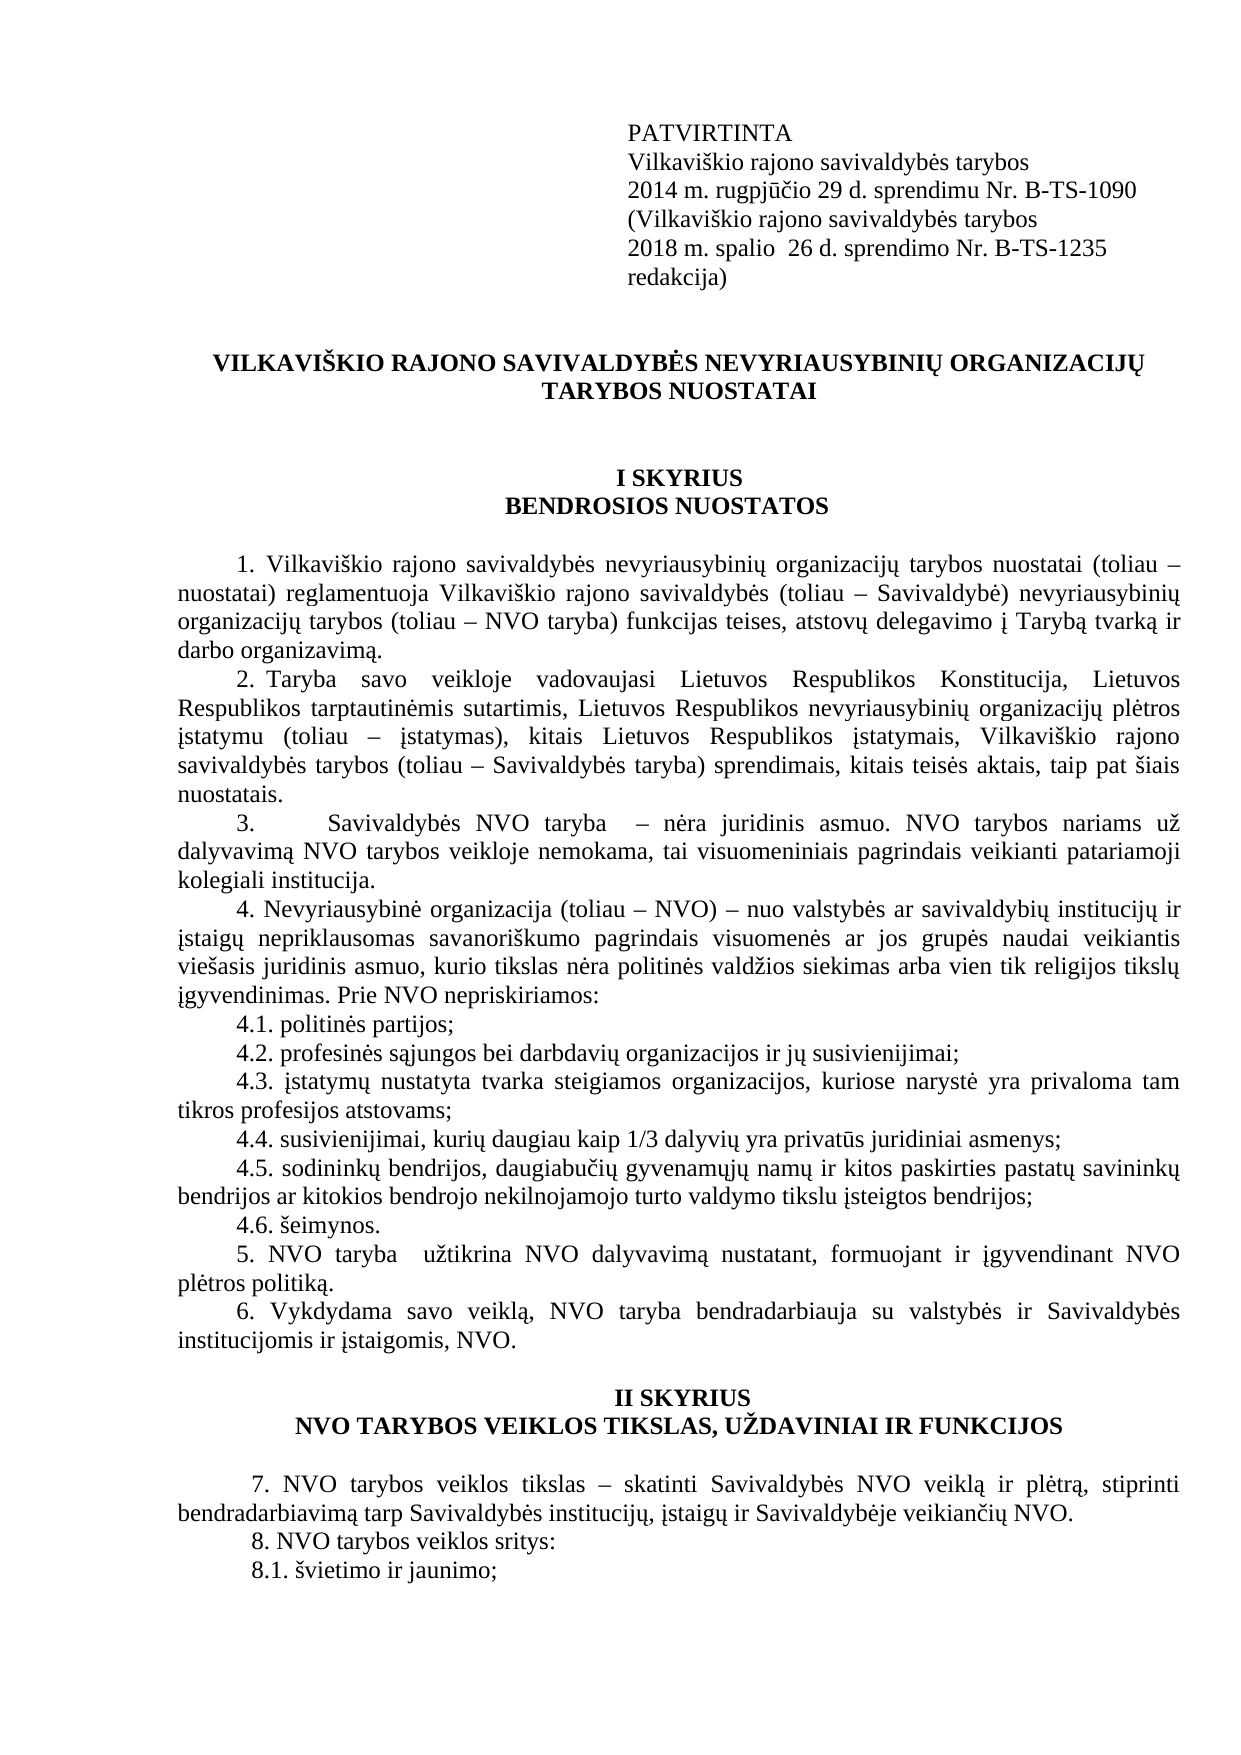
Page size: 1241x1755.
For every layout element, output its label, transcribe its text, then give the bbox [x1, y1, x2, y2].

text TARYBOS NUOSTATAI [177, 376, 1181, 405]
text 2014 m. rugpjūčio 29 d. sprendimu Nr. B-TS-1090 [627, 176, 1181, 204]
text 4.1. politinės partijos; [177, 1009, 1181, 1038]
text redakcija) [627, 262, 1181, 291]
text 8. NVO tarybos veiklos sritys: [177, 1526, 1181, 1555]
text 2. Taryba savo veikloje vadovaujasi Lietuvos Respublikos Konstitucija, Lietuvos Respublikos tarptautinėmis sutartimis, Lietuvos Respublikos nevyriausybinių organizacijų plėtros įstatymu (toliau – įstatymas), kitais Lietuvos Respublikos įstatymais, Vilkaviškio rajono savivaldybės tarybos (toliau – Savivaldybės taryba) sprendimais, kitais teisės aktais, taip pat šiais nuostatais. [177, 664, 1181, 808]
text (Vilkaviškio rajono savivaldybės tarybos [627, 204, 1181, 233]
text 4. Nevyriausybinė organizacija (toliau – NVO) – nuo valstybės ar savivaldybių institucijų ir įstaigų nepriklausomas savanoriškumo pagrindais visuomenės ar jos grupės naudai veikiantis viešasis juridinis asmuo, kurio tikslas nėra politinės valdžios siekimas arba vien tik religijos tikslų įgyvendinimas. Prie NVO nepriskiriamos: [177, 894, 1181, 1009]
text 4.3. įstatymų nustatyta tvarka steigiamos organizacijos, kuriose narystė yra privaloma tam tikros profesijos atstovams; [177, 1066, 1181, 1124]
text 2018 m. spalio 26 d. sprendimo Nr. B-TS-1235 [627, 233, 1181, 262]
text 4.2. profesinės sąjungos bei darbdavių organizacijos ir jų susivienijimai; [177, 1038, 1181, 1066]
text NVO TARYBOS VEIKLOS TIKSLAS, UŽDAVINIAI IR FUNKCIJOS [177, 1411, 1181, 1440]
text BENDROSIOS NUOSTATOS [472, 491, 1181, 520]
text 1. Vilkaviškio rajono savivaldybės nevyriausybinių organizacijų tarybos nuostatai (toliau – nuostatai) reglamentuoja Vilkaviškio rajono savivaldybės (toliau – Savivaldybė) nevyriausybinių organizacijų tarybos (toliau – NVO taryba) funkcijas teises, atstovų delegavimo į Tarybą tvarką ir darbo organizavimą. [177, 549, 1181, 664]
text I SKYRIUS [177, 463, 1181, 491]
text 6. Vykdydama savo veiklą, NVO taryba bendradarbiauja su valstybės ir Savivaldybės institucijomis ir įstaigomis, NVO. [177, 1296, 1181, 1354]
text 4.6. šeimynos. [177, 1210, 1181, 1239]
text PATVIRTINTA [627, 118, 1181, 147]
text 4.4. susivienijimai, kurių daugiau kaip 1/3 dalyvių yra privatūs juridiniai asmenys; [177, 1124, 1181, 1153]
text 3. Savivaldybės NVO taryba – nėra juridinis asmuo. NVO tarybos nariams už dalyvavimą NVO tarybos veikloje nemokama, tai visuomeniniais pagrindais veikianti patariamoji kolegiali institucija. [177, 808, 1181, 894]
text 4.5. sodininkų bendrijos, daugiabučių gyvenamųjų namų ir kitos paskirties pastatų savininkų bendrijos ar kitokios bendrojo nekilnojamojo turto valdymo tikslu įsteigtos bendrijos; [177, 1153, 1181, 1210]
text II SKYRIUS [177, 1383, 1181, 1411]
text 8.1. švietimo ir jaunimo; [177, 1555, 1181, 1584]
text 5. NVO taryba užtikrina NVO dalyvavimą nustatant, formuojant ir įgyvendinant NVO plėtros politiką. [177, 1239, 1181, 1296]
text 7. NVO tarybos veiklos tikslas – skatinti Savivaldybės NVO veiklą ir plėtrą, stiprinti bendradarbiavimą tarp Savivaldybės institucijų, įstaigų ir Savivaldybėje veikiančių NVO. [177, 1469, 1181, 1526]
text VILKAVIŠKIO RAJONO SAVIVALDYBĖS NEVYRIAUSYBINIŲ ORGANIZACIJŲ [177, 348, 1181, 376]
text Vilkaviškio rajono savivaldybės tarybos [627, 147, 1181, 176]
